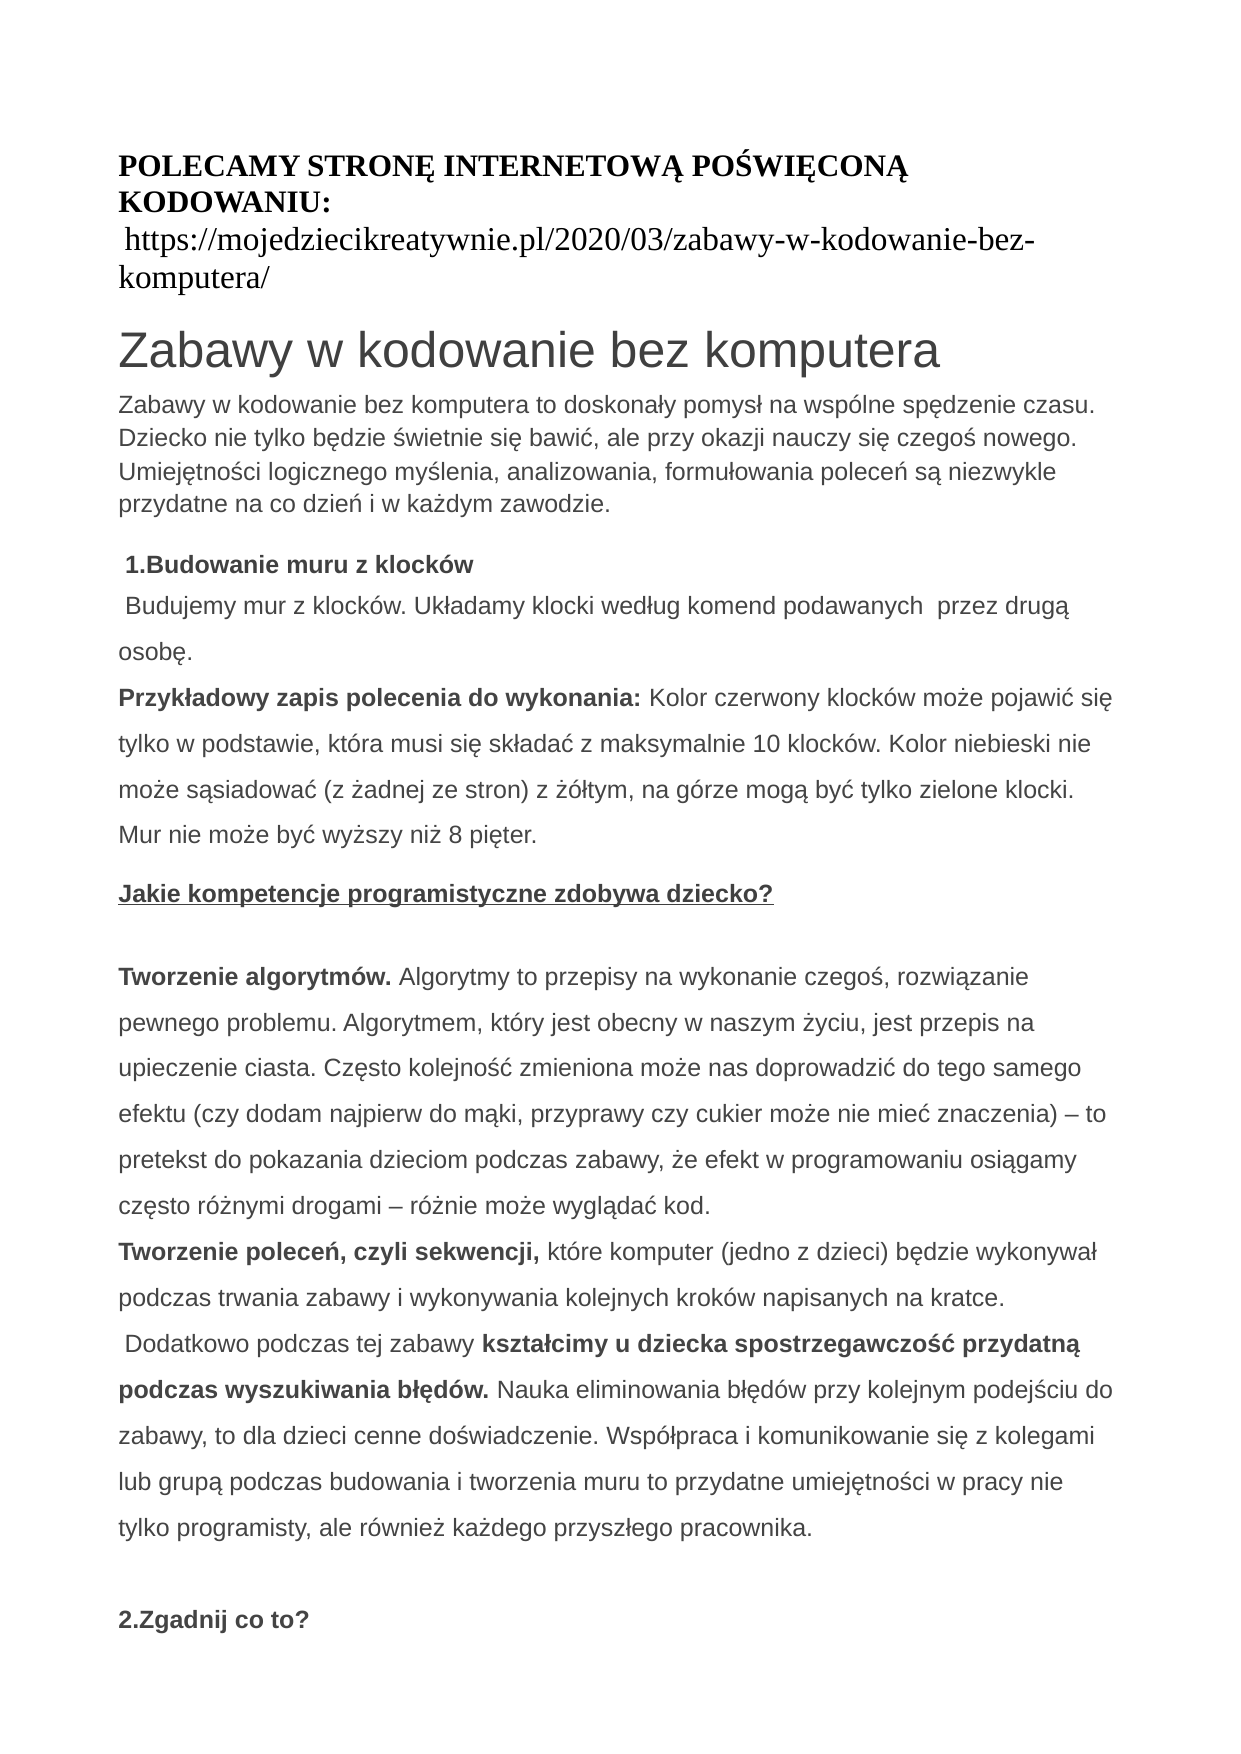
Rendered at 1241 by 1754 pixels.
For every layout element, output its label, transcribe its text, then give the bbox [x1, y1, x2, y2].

text POLECAMY STRONĘ INTERNETOWĄ POŚWIĘCONĄ KODOWANIU: [118, 147, 1122, 219]
text Zabawy w kodowanie bez komputera to doskonały pomysł na wspólne spędzenie czasu. Dziecko nie tylko będzie świetnie się bawić, ale przy okazji nauczy się czegoś nowego. Umiejętności logicznego myślenia, analizowania, formułowania poleceń są niezwykle przydatne na co dzień i w każdym zawodzie. [118, 390, 1122, 518]
subtitle Jakie kompetencje programistyczne zdobywa dziecko? [118, 879, 1122, 908]
text https://mojedziecikreatywnie.pl/2020/03/zabawy-w-kodowanie-bez-komputera/ [118, 219, 1122, 295]
text 2.Zgadnij co to? [118, 1605, 1122, 1633]
text Budujemy mur z klocków. Układamy klocki według komend podawanych przez drugą osobę. [118, 591, 1122, 666]
text Tworzenie algorytmów. Algorytmy to przepisy na wykonanie czegoś, rozwiązanie pewnego problemu. Algorytmem, który jest obecny w naszym życiu, jest przepis na upieczenie ciasta. Często kolejność zmieniona może nas doprowadzić do tego samego efektu (czy dodam najpierw do mąki, przyprawy czy cukier może nie mieć znaczenia) – to pretekst do pokazania dzieciom podczas zabawy, że efekt w programowaniu osiągamy często różnymi drogami – różnie może wyglądać kod. [118, 962, 1122, 1220]
subtitle 1.Budowanie muru z klocków [118, 549, 1122, 578]
text Tworzenie poleceń, czyli sekwencji, które komputer (jedno z dzieci) będzie wykonywał podczas trwania zabawy i wykonywania kolejnych kroków napisanych na kratce. [118, 1237, 1122, 1312]
text Dodatkowo podczas tej zabawy kształcimy u dziecka spostrzegawczość przydatną podczas wyszukiwania błędów. Nauka eliminowania błędów przy kolejnym podejściu do zabawy, to dla dzieci cenne doświadczenie. Współpraca i komunikowanie się z kolegami lub grupą podczas budowania i tworzenia muru to przydatne umiejętności w pracy nie tylko programisty, ale również każdego przyszłego pracownika. [118, 1329, 1122, 1542]
subtitle Zabawy w kodowanie bez komputera [118, 320, 1122, 378]
text Przykładowy zapis polecenia do wykonania: Kolor czerwony klocków może pojawić się tylko w podstawie, która musi się składać z maksymalnie 10 klocków. Kolor niebieski nie może sąsiadować (z żadnej ze stron) z żółtym, na górze mogą być tylko zielone klocki. Mur nie może być wyższy niż 8 pięter. [118, 683, 1122, 849]
